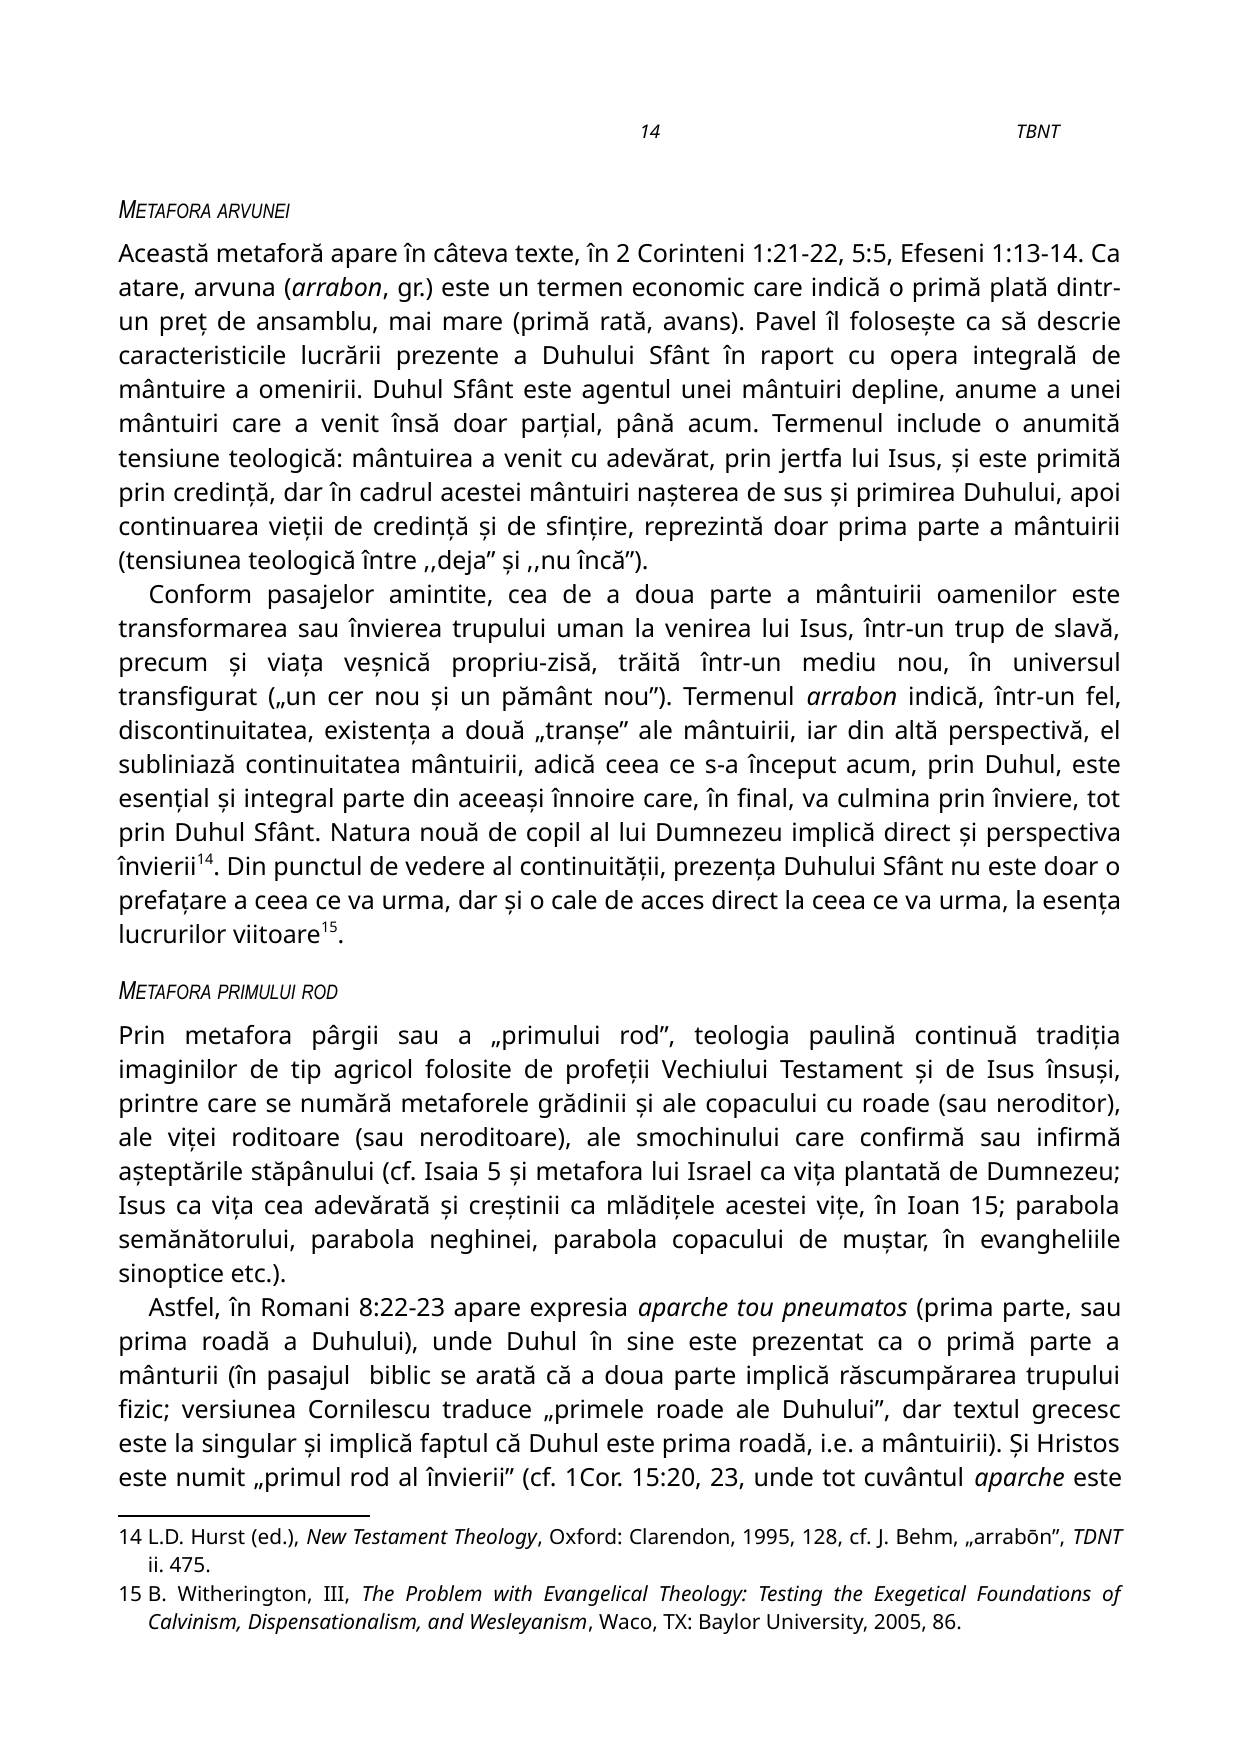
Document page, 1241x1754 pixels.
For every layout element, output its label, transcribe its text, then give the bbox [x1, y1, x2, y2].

subtitle Metafora primului rod [118, 976, 1122, 1005]
subtitle Metafora arvunei [118, 195, 1122, 223]
text Conform pasajelor amintite, cea de a doua parte a mântuirii oamenilor este transformarea sau învierea trupului uman la venirea lui Isus, într-un trup de slavă, precum şi viaţa veşnică propriu-zisă, trăită într-un mediu nou, în universul transfigurat („un cer nou şi un pământ nou”). Termenul arrabon indică, într-un fel, discontinuitatea, existenţa a două „tranşe” ale mântuirii, iar din altă perspectivă, el subliniază continuitatea mântuirii, adică ceea ce s-a început acum, prin Duhul, este esenţial şi integral parte din aceeaşi înnoire care, în final, va culmina prin înviere, tot prin Duhul Sfânt. Natura nouă de copil al lui Dumnezeu implică direct şi perspectiva învierii. Din punctul de vedere al continuităţii, prezenţa Duhului Sfânt nu este doar o prefaţare a ceea ce va urma, dar şi o cale de acces direct la ceea ce va urma, la esenţa lucrurilor viitoare. [118, 576, 1122, 951]
text Această metaforă apare în câteva texte, în 2 Corinteni 1:21-22, 5:5, Efeseni 1:13-14. Ca atare, arvuna (arrabon, gr.) este un termen economic care indică o primă plată dintr-un preţ de ansamblu, mai mare (primă rată, avans). Pavel îl foloseşte ca să descrie caracteristicile lucrării prezente a Duhului Sfânt în raport cu opera integrală de mântuire a omenirii. Duhul Sfânt este agentul unei mântuiri depline, anume a unei mântuiri care a venit însă doar parţial, până acum. Termenul include o anumită tensiune teologică: mântuirea a venit cu adevărat, prin jertfa lui Isus, şi este primită prin credinţă, dar în cadrul acestei mântuiri naşterea de sus şi primirea Duhului, apoi continuarea vieţii de credinţă şi de sfinţire, reprezintă doar prima parte a mântuirii (tensiunea teologică între ,,deja” şi ,,nu încă”). [118, 236, 1122, 576]
text L.D. Hurst (ed.), New Testament Theology, Oxford: Clarendon, 1995, 128, cf. J. Behm, „arrabōn”, TDNT ii. 475. [118, 1522, 1122, 1579]
text Astfel, în Romani 8:22-23 apare expresia aparche tou pneumatos (prima parte, sau prima roadă a Duhului), unde Duhul în sine este prezentat ca o primă parte a mânturii (în pasajul biblic se arată că a doua parte implică răscumpărarea trupului fizic; versiunea Cornilescu traduce „primele roade ale Duhului”, dar textul grecesc este la singular şi implică faptul că Duhul este prima roadă, i.e. a mântuirii). Şi Hristos este numit „primul rod al învierii” (cf. 1Cor. 15:20, 23, unde tot cuvântul aparche este [118, 1290, 1122, 1494]
text Prin metafora pârgii sau a „primului rod”, teologia paulină continuă tradiţia imaginilor de tip agricol folosite de profeţii Vechiului Testament şi de Isus însuşi, printre care se numără metaforele grădinii şi ale copacului cu roade (sau neroditor), ale viţei roditoare (sau neroditoare), ale smochinului care confirmă sau infirmă aşteptările stăpânului (cf. Isaia 5 şi metafora lui Israel ca viţa plantată de Dumnezeu; Isus ca viţa cea adevărată şi creştinii ca mlădiţele acestei viţe, în Ioan 15; parabola semănătorului, parabola neghinei, parabola copacului de muştar, în evangheliile sinoptice etc.). [118, 1017, 1122, 1290]
text B. Witherington, III, The Problem with Evangelical Theology: Testing the Exegetical Foundations of Calvinism, Dispensationalism, and Wesleyanism, Waco, TX: Baylor University, 2005, 86. [118, 1579, 1122, 1636]
